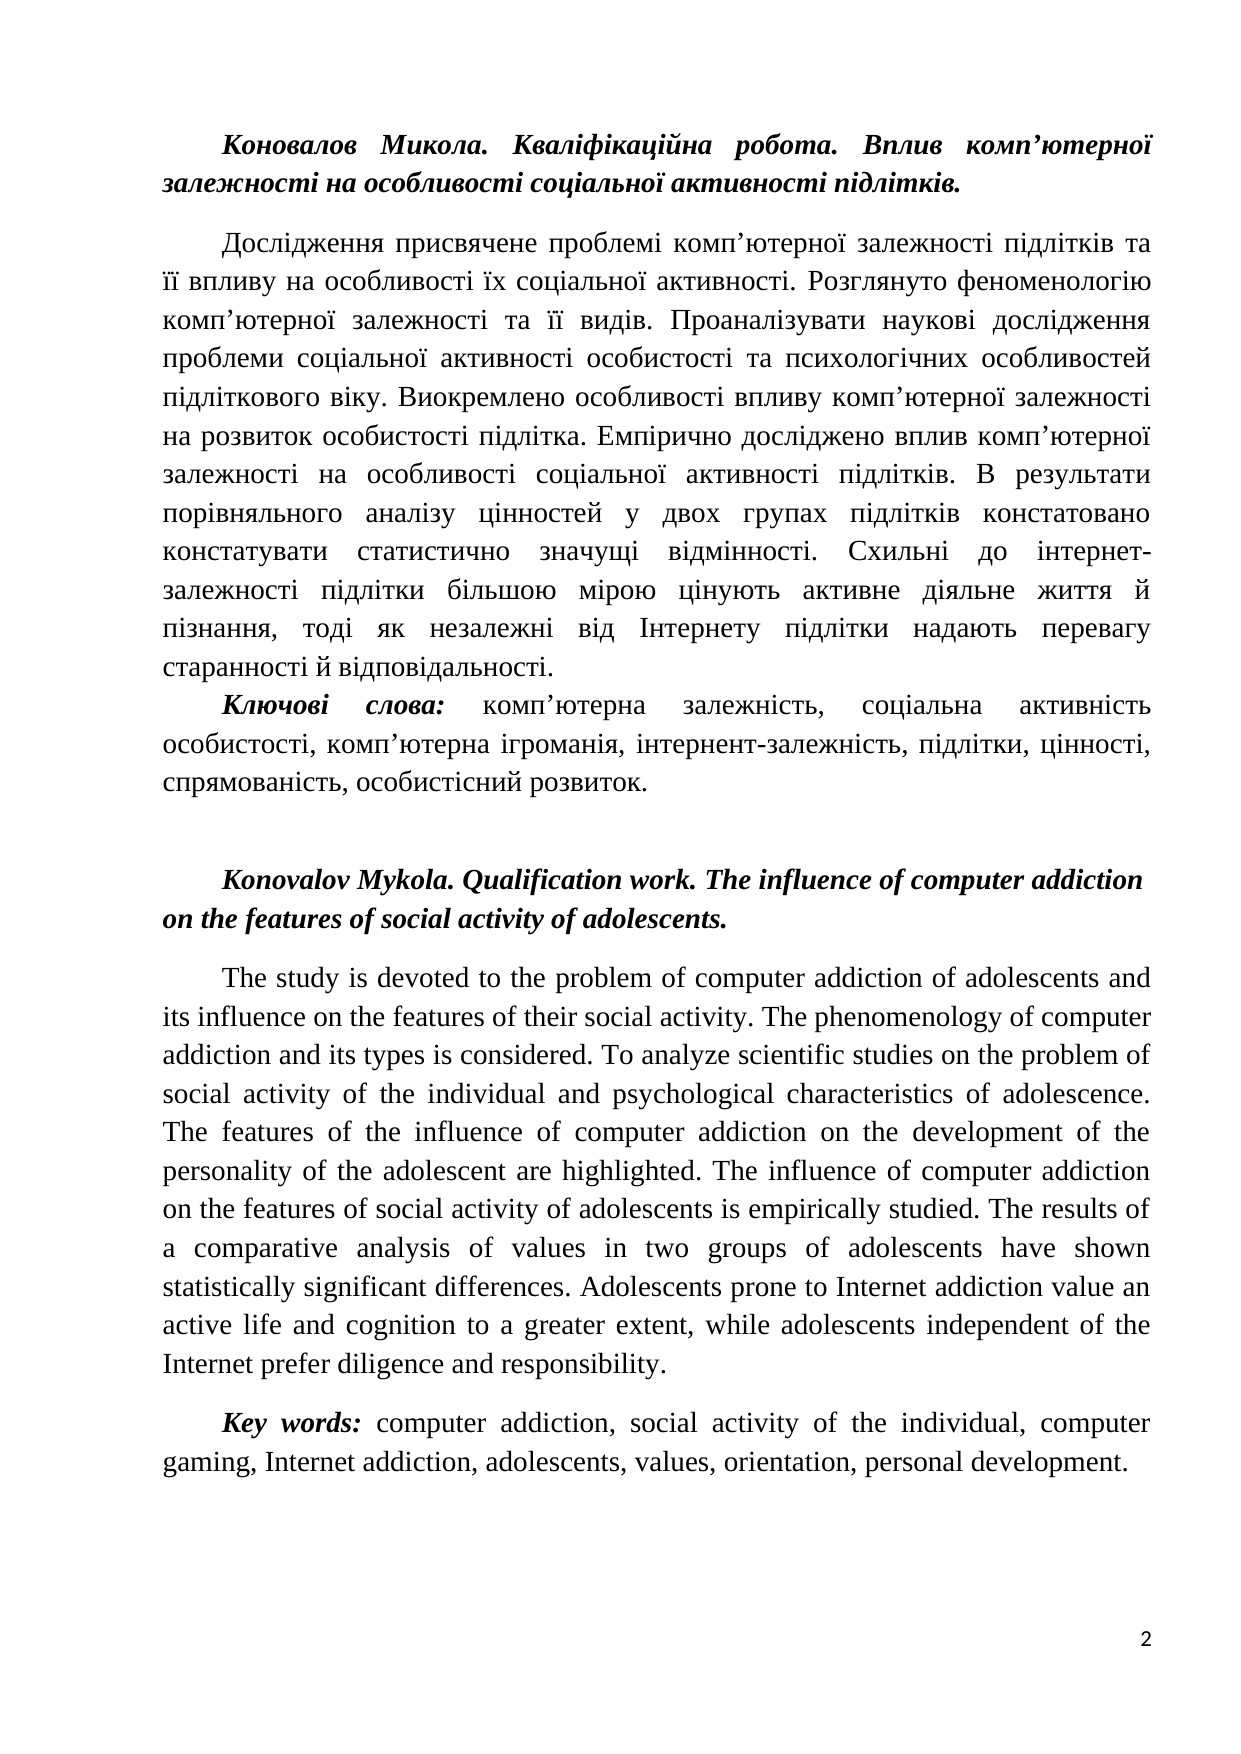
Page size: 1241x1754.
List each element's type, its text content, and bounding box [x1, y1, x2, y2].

text Ключові слова: комп’ютерна залежність, соціальна активність особистості, комп’ютерна ігроманія, інтернент-залежність, підлітки, цінності, спрямованість, особистісний розвиток. [162, 687, 1152, 798]
text Коновалов Микола. Кваліфікаційна робота. Вплив комп’ютерної залежності на особливості соціальної активності підлітків. [162, 127, 1152, 199]
text Key words: computer addiction, social activity of the individual, computer gaming, Internet addiction, adolescents, values, orientation, personal development. [162, 1405, 1152, 1477]
text Дослідження присвячене проблемі комп’ютерної залежності підлітків та її впливу на особливості їх соціальної активності. Розглянуто феноменологію комп’ютерної залежності та її видів. Проаналізувати наукові дослідження проблеми соціальної активності особистості та психологічних особливостей підліткового віку. Виокремлено особливості впливу комп’ютерної залежності на розвиток особистості підлітка. Емпірично досліджено вплив комп’ютерної залежності на особливості соціальної активності підлітків. В результати порівняльного аналізу цінностей у двох групах підлітків констатовано констатувати статистично значущі відмінності. Схильні до інтернет-залежності підлітки більшою мірою цінують активне діяльне життя й пізнання, тоді як незалежні від Інтернету підлітки надають перевагу старанності й відповідальності. [162, 225, 1152, 682]
text Konovalov Mykola. Qualification work. The influence of computer addiction on the features of social activity of adolescents. [162, 862, 1152, 934]
text The study is devoted to the problem of computer addiction of adolescents and its influence on the features of their social activity. The phenomenology of computer addiction and its types is considered. To analyze scientific studies on the problem of social activity of the individual and psychological characteristics of adolescence. The features of the influence of computer addiction on the development of the personality of the adolescent are highlighted. The influence of computer addiction on the features of social activity of adolescents is empirically studied. The results of a comparative analysis of values in two groups of adolescents have shown statistically significant differences. Adolescents prone to Internet addiction value an active life and cognition to a greater extent, while adolescents independent of the Internet prefer diligence and responsibility. [162, 960, 1152, 1379]
